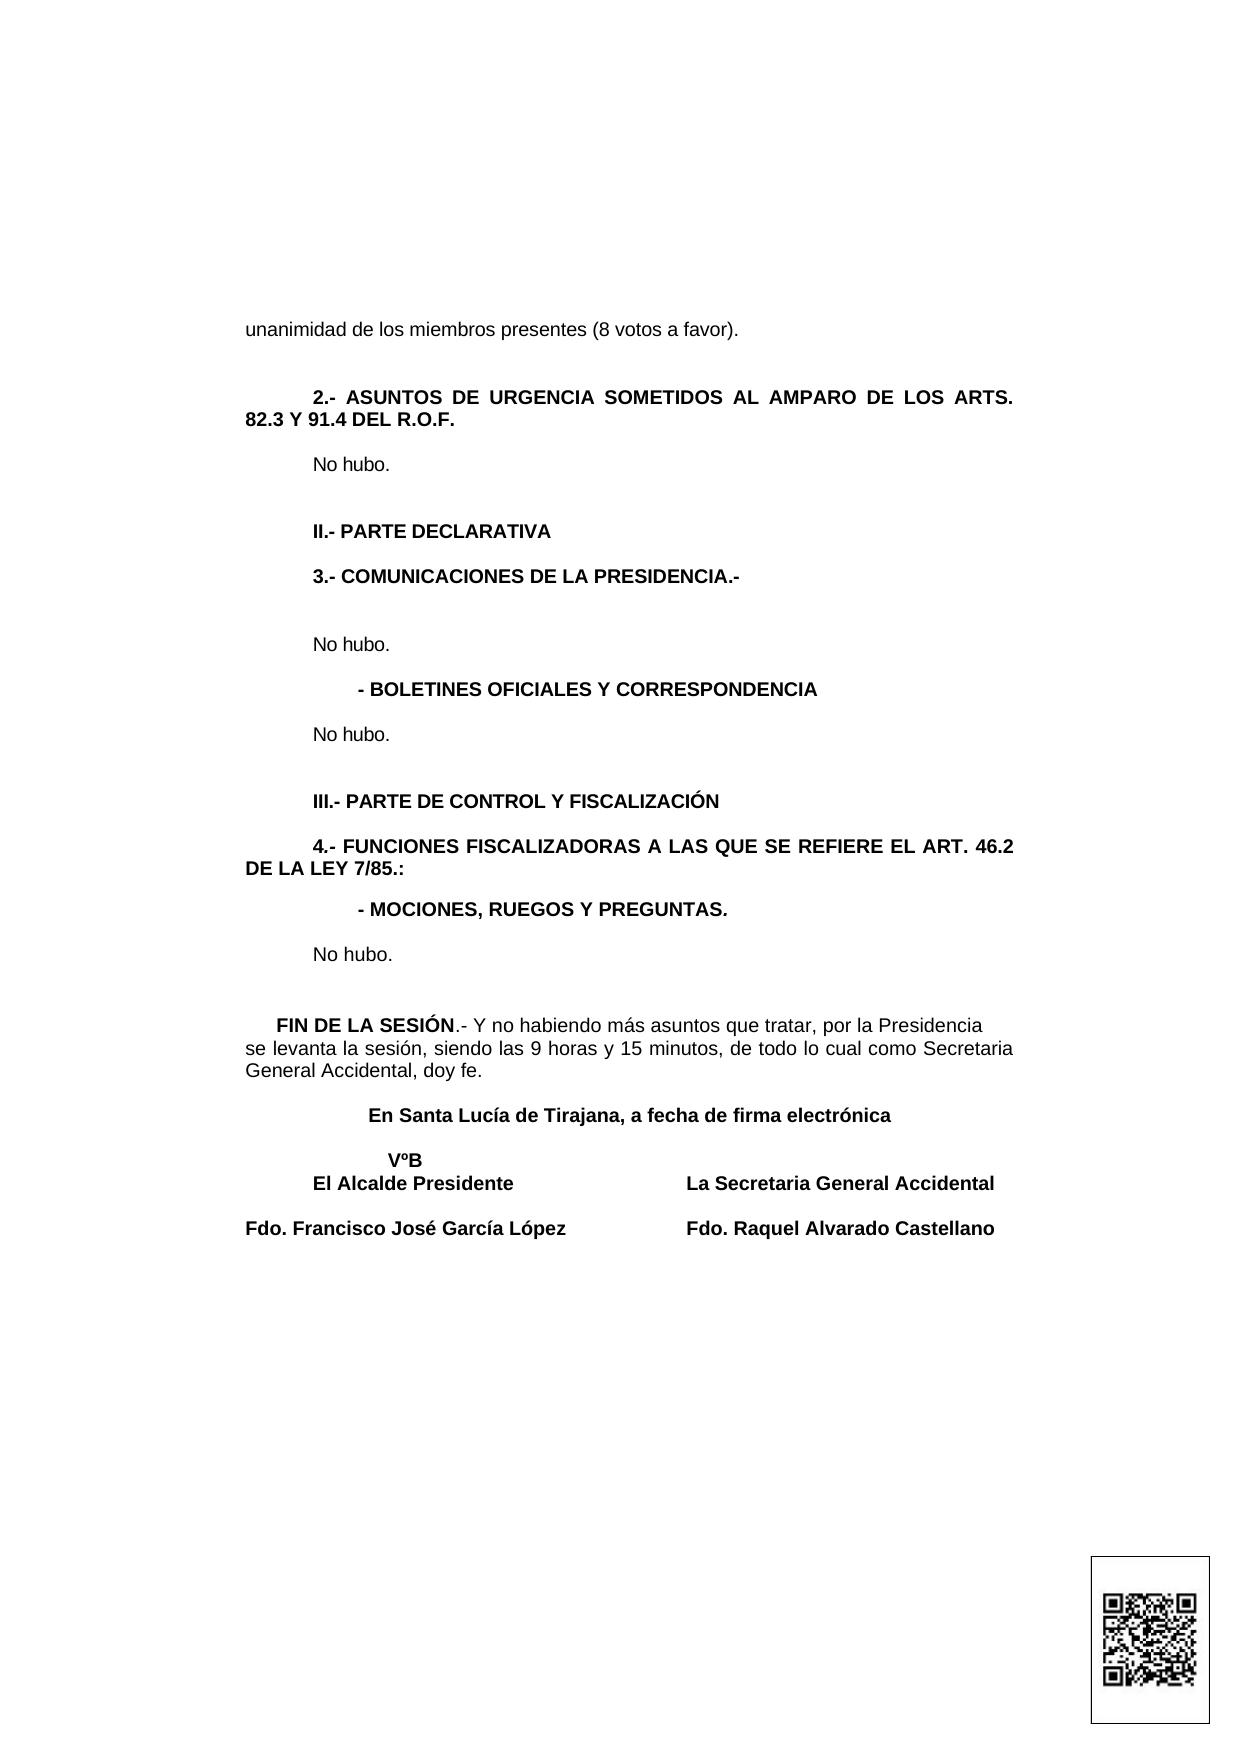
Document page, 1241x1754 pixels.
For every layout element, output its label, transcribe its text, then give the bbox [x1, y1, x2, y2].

text III.- PARTE DE CONTROL Y FISCALIZACIÓN [313, 791, 1157, 813]
text VºB [388, 1150, 1157, 1172]
text No hubo. [313, 633, 1157, 656]
text se levanta la sesión, siendo las 9 horas y 15 minutos, de todo lo cual como Secretaria General Accidental, doy fe. [245, 1037, 1014, 1082]
text 2.- ASUNTOS DE URGENCIA SOMETIDOS AL AMPARO DE LOS ARTS. 82.3 Y 91.4 DEL R.O.F. [245, 386, 1014, 431]
text No hubo. [313, 454, 1157, 476]
text No hubo. [313, 723, 1157, 746]
text - BOLETINES OFICIALES Y CORRESPONDENCIA [358, 679, 1157, 701]
text El Alcalde Presidente La Secretaria General Accidental [313, 1172, 1157, 1194]
text - MOCIONES, RUEGOS Y PREGUNTAS. No hubo. [313, 881, 1157, 970]
text FIN DE LA SESIÓN.- Y no habiendo más asuntos que tratar, por la Presidencia [103, 1015, 1157, 1037]
text II.- PARTE DECLARATIVA [313, 521, 1157, 543]
picture [1092, 1557, 1209, 1723]
text unanimidad de los miembros presentes (8 votos a favor). [245, 319, 1157, 341]
text Fdo. Francisco José García López Fdo. Raquel Alvarado Castellano [245, 1217, 1157, 1239]
text 3.- COMUNICACIONES DE LA PRESIDENCIA.- [313, 566, 1157, 588]
text En Santa Lucía de Tirajana, a fecha de firma electrónica [103, 1105, 1157, 1127]
text 4.- FUNCIONES FISCALIZADORAS A LAS QUE SE REFIERE EL ART. 46.2 DE LA LEY 7/85.: [245, 835, 1014, 880]
